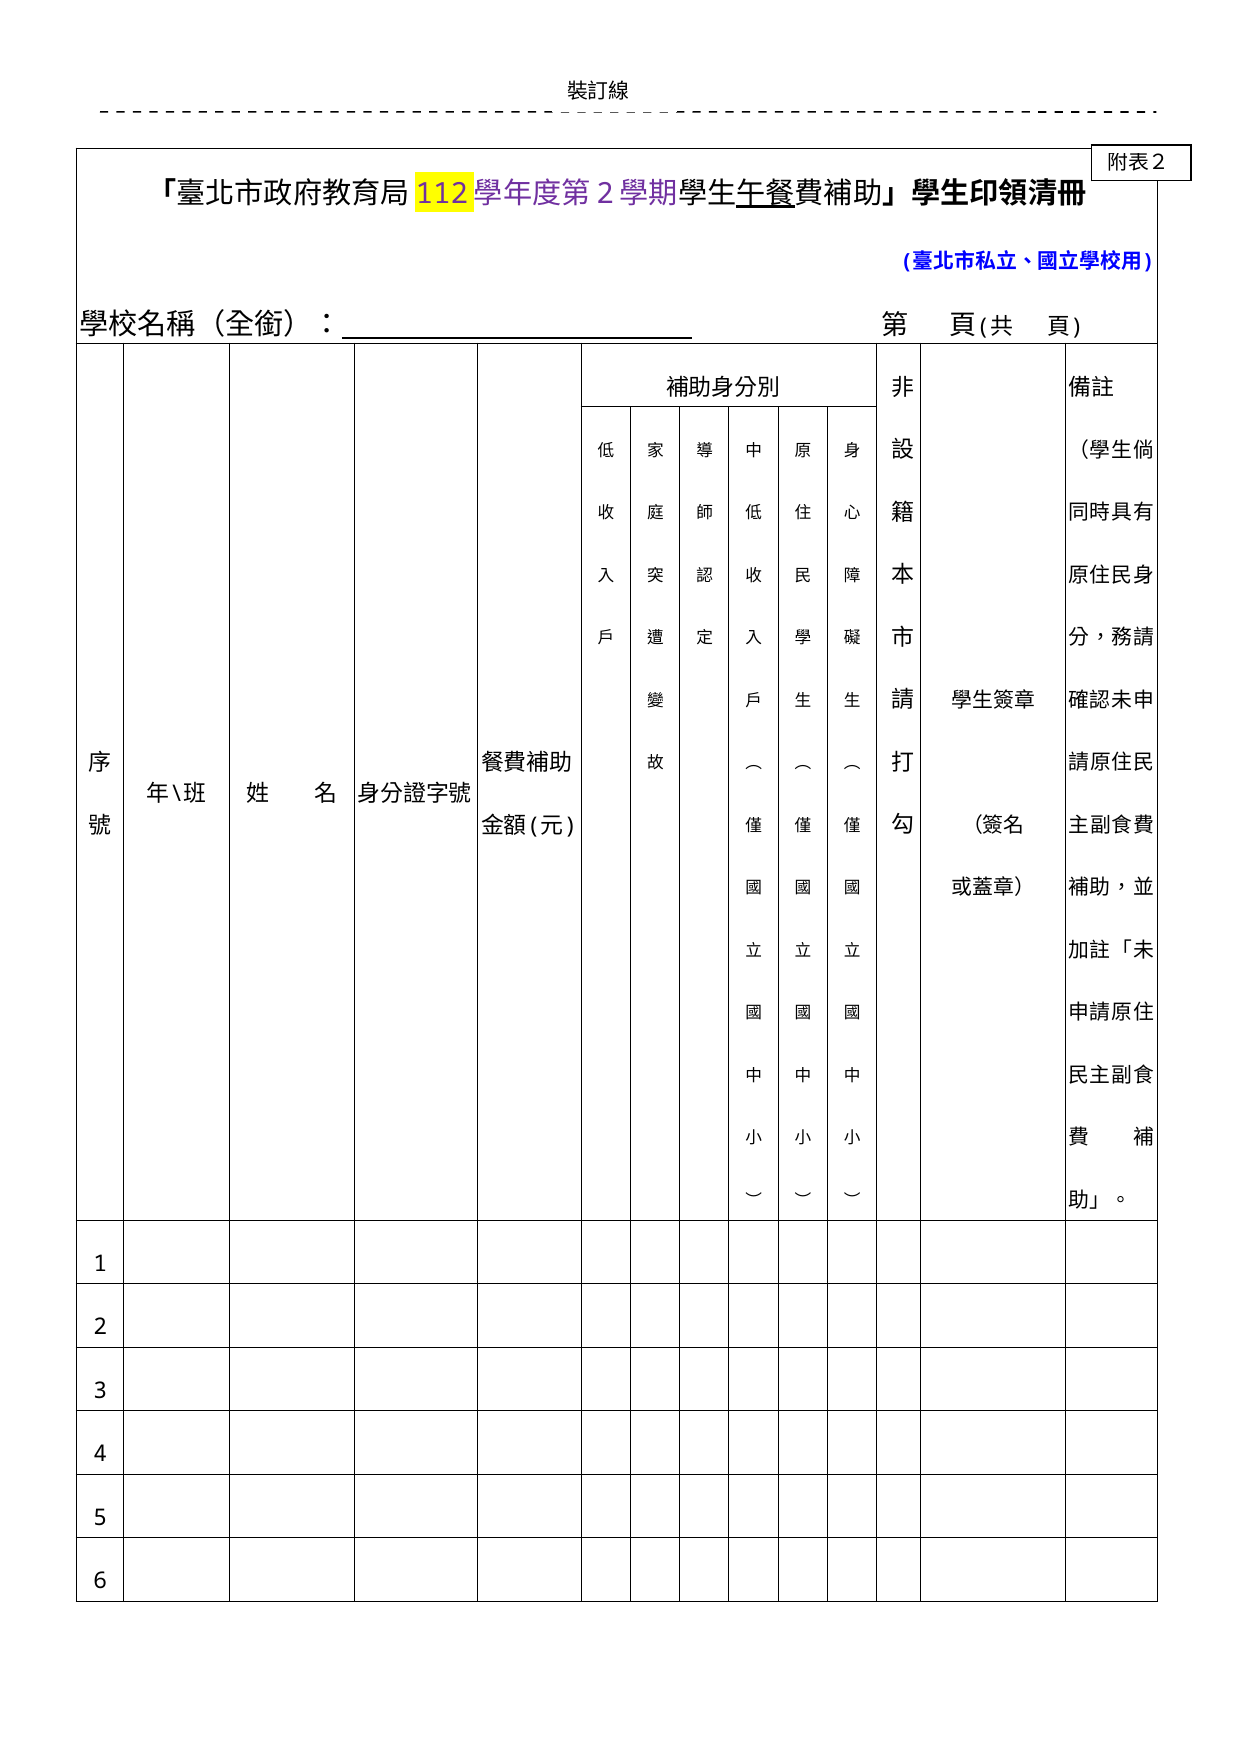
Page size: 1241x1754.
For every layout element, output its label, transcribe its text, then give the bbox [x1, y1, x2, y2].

table_cell [729, 1411, 778, 1474]
table_cell [779, 1284, 827, 1347]
table_cell [230, 1284, 354, 1347]
table_cell 姓 名 [230, 344, 354, 1219]
table_cell [230, 1475, 354, 1537]
table_cell [582, 1221, 630, 1283]
table_cell 非設籍本市請打勾 [877, 344, 920, 1219]
table_cell [729, 1284, 778, 1347]
table_cell [779, 1221, 827, 1283]
table_cell [478, 1221, 581, 1283]
table_header 「臺北市政府教育局112學年度第2學期學生午餐費補助」學生印領清冊 (臺北市私立、國立學校用) 學校名稱（全銜）： 第 頁(共 頁) [77, 149, 1157, 342]
table_cell [828, 1348, 876, 1410]
table_cell [478, 1538, 581, 1601]
table_cell [478, 1475, 581, 1537]
table_cell [1066, 1411, 1157, 1474]
table_cell [631, 1538, 679, 1601]
table_cell [582, 1411, 630, 1474]
table_cell [921, 1475, 1065, 1537]
table_cell [124, 1348, 229, 1410]
table_cell [729, 1221, 778, 1283]
table_cell [680, 1348, 728, 1410]
table_cell [877, 1221, 920, 1283]
table_cell [478, 1411, 581, 1474]
table_cell [230, 1538, 354, 1601]
table_cell 身心障礙生 ︵ 僅 國立國 中 小 ︶ [828, 407, 876, 1219]
table_cell [230, 1411, 354, 1474]
table_cell [877, 1348, 920, 1410]
table_cell 家 庭 突 遭 變 故 [631, 407, 679, 1219]
table_cell [631, 1411, 679, 1474]
table_cell 年\班 [124, 344, 229, 1219]
table_cell [355, 1348, 477, 1410]
table_cell 序號 [77, 344, 123, 1219]
table_cell [124, 1475, 229, 1537]
table_cell [877, 1284, 920, 1347]
text 裝訂線 [567, 82, 662, 103]
table_cell 1 [77, 1221, 123, 1283]
table_cell [729, 1538, 778, 1601]
table_cell [680, 1284, 728, 1347]
table_cell [124, 1538, 229, 1601]
table_cell [631, 1475, 679, 1537]
table_cell [230, 1221, 354, 1283]
table_cell 導 師 認 定 [680, 407, 728, 1219]
table_cell [124, 1221, 229, 1283]
table_cell [828, 1538, 876, 1601]
table_cell [1066, 1475, 1157, 1537]
table_cell [582, 1284, 630, 1347]
table_cell [355, 1411, 477, 1474]
table_cell [729, 1475, 778, 1537]
table_cell [877, 1411, 920, 1474]
table_cell 原住民學生 ︵ 僅 國立國 中 小 ︶ [779, 407, 827, 1219]
table_cell [230, 1348, 354, 1410]
table_cell [680, 1475, 728, 1537]
table_cell [680, 1538, 728, 1601]
table_cell 4 [77, 1411, 123, 1474]
table_cell [877, 1475, 920, 1537]
table_cell [124, 1284, 229, 1347]
table_cell [877, 1538, 920, 1601]
table_cell [1066, 1221, 1157, 1283]
table_cell [1066, 1538, 1157, 1601]
table_cell 5 [77, 1475, 123, 1537]
table_cell 6 [77, 1538, 123, 1601]
table_cell [631, 1284, 679, 1347]
table_cell [582, 1475, 630, 1537]
table_cell [921, 1221, 1065, 1283]
table_cell [355, 1475, 477, 1537]
table_cell [582, 1348, 630, 1410]
table_cell [355, 1284, 477, 1347]
table_cell [779, 1348, 827, 1410]
table_cell [355, 1538, 477, 1601]
table_cell 身分證字號 [355, 344, 477, 1219]
table_cell [478, 1348, 581, 1410]
table_cell 餐費補助 金額(元) [478, 344, 581, 1219]
table_cell [631, 1348, 679, 1410]
table_cell [921, 1411, 1065, 1474]
table_cell [828, 1284, 876, 1347]
table_cell [631, 1221, 679, 1283]
table_cell [124, 1411, 229, 1474]
table_cell 3 [77, 1348, 123, 1410]
table_cell 中 低 收 入 戶 ︵ 僅 國立國 中 小 ︶ [729, 407, 778, 1219]
table_cell [729, 1348, 778, 1410]
table_cell [478, 1284, 581, 1347]
table_cell [921, 1284, 1065, 1347]
table_cell [779, 1475, 827, 1537]
table_cell 學生簽章 （簽名 或蓋章） [921, 344, 1065, 1219]
table_cell [779, 1411, 827, 1474]
table_cell 低 收 入 戶 [582, 407, 630, 1219]
table_cell [582, 1538, 630, 1601]
table_cell [921, 1538, 1065, 1601]
text 附表２ [1107, 153, 1175, 172]
table_cell [828, 1221, 876, 1283]
table_cell [1066, 1348, 1157, 1410]
table_cell 補助身分別 [582, 344, 876, 406]
table_cell [828, 1411, 876, 1474]
table_cell [680, 1221, 728, 1283]
table_cell [1066, 1284, 1157, 1347]
table_cell 備註 （學生倘同時具有原住民身分，務請確認未申請原住民主副食費補助，並加註「未申請原住民主副食費補助」。 [1066, 344, 1157, 1219]
table_cell [355, 1221, 477, 1283]
table_cell [779, 1538, 827, 1601]
table_cell [921, 1348, 1065, 1410]
table_cell [680, 1411, 728, 1474]
table_cell [828, 1475, 876, 1537]
table_cell 2 [77, 1284, 123, 1347]
